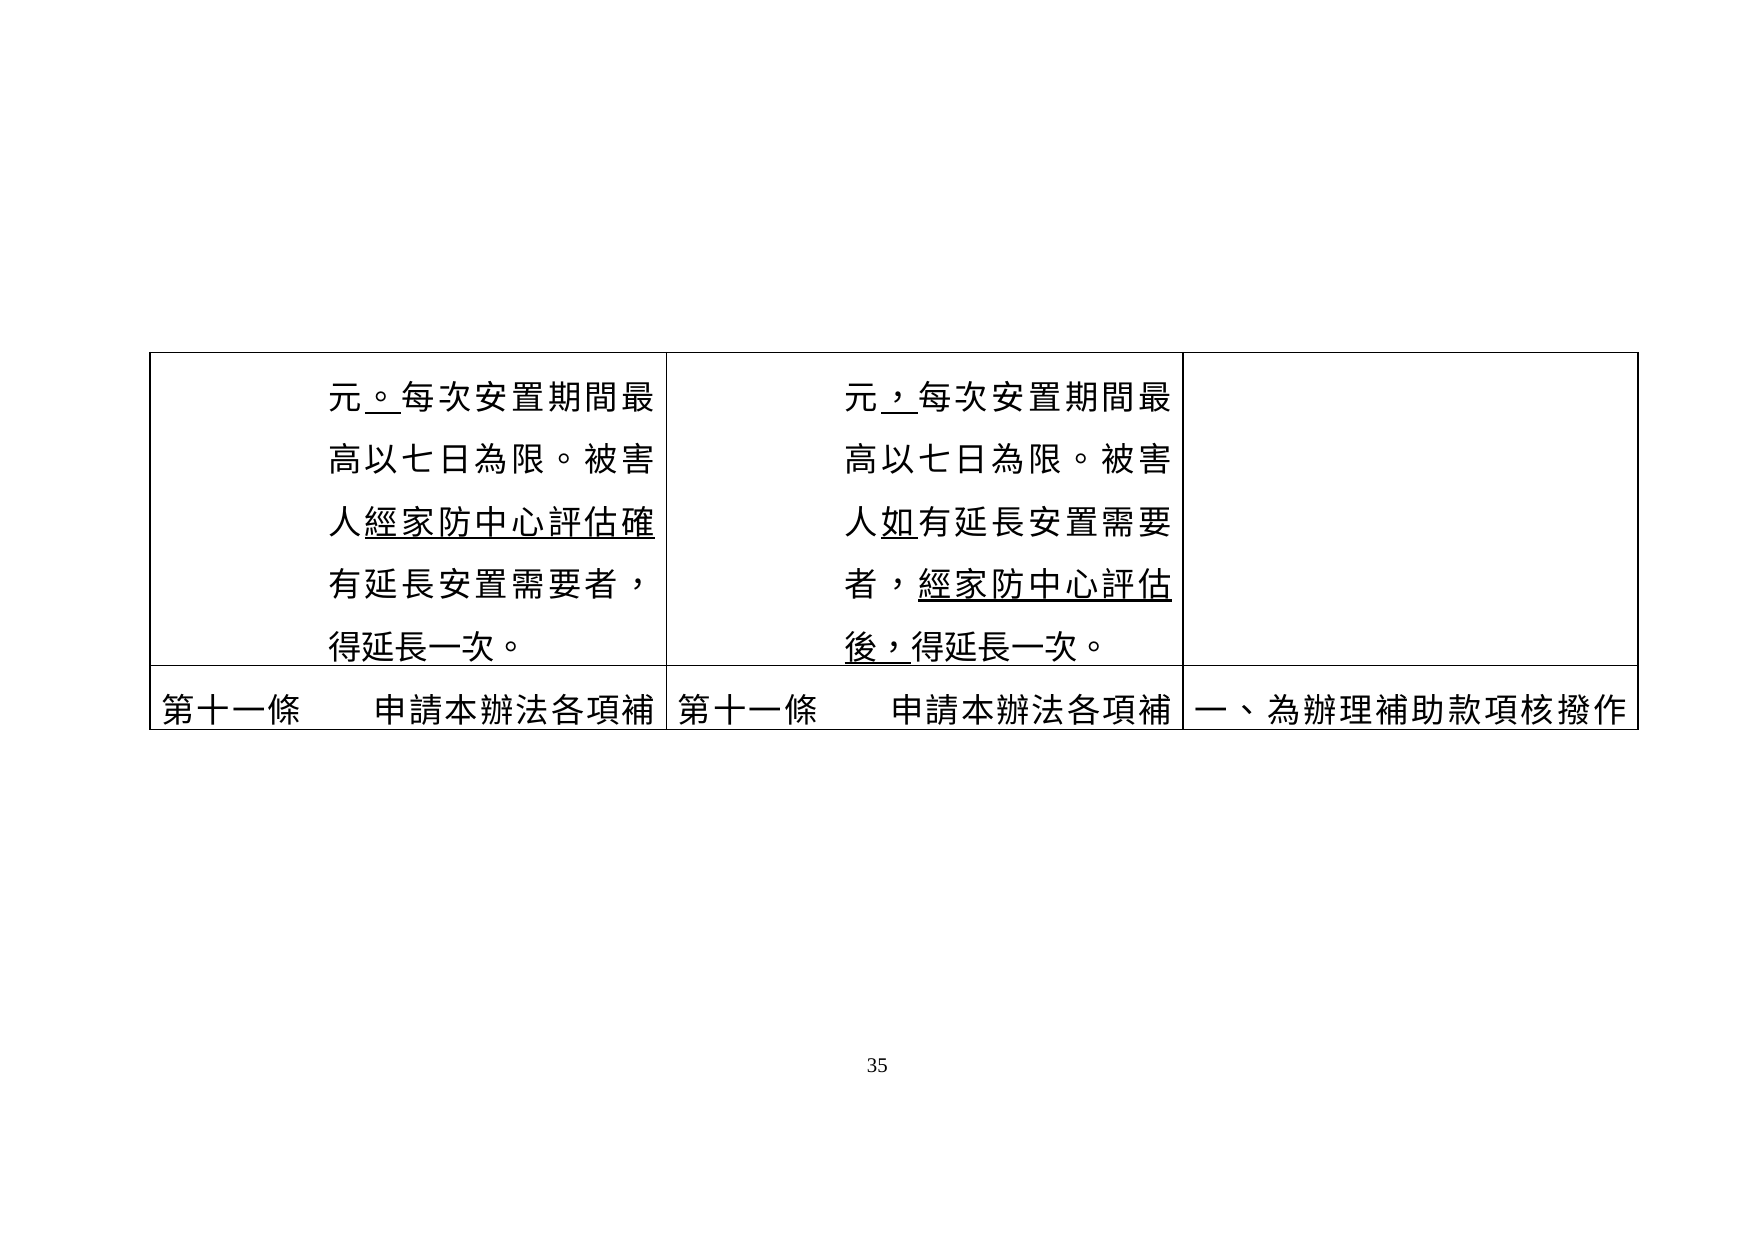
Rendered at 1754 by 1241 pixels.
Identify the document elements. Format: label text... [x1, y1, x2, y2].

table_cell [1184, 353, 1637, 665]
table_cell 一、為辦理補助款項核撥作 [1184, 666, 1637, 729]
table_cell 元。每次安置期間最高以七日為限。被害人經家防中心評估確有延長安置需要者，得延長一次。 [151, 353, 666, 665]
table_cell 第十一條 申請本辦法各項補 [151, 666, 666, 729]
table_cell 第十一條 申請本辦法各項補 [667, 666, 1182, 729]
table_cell 元，每次安置期間最高以七日為限。被害人如有延長安置需要者，經家防中心評估後，得延長一次。 [667, 353, 1182, 665]
